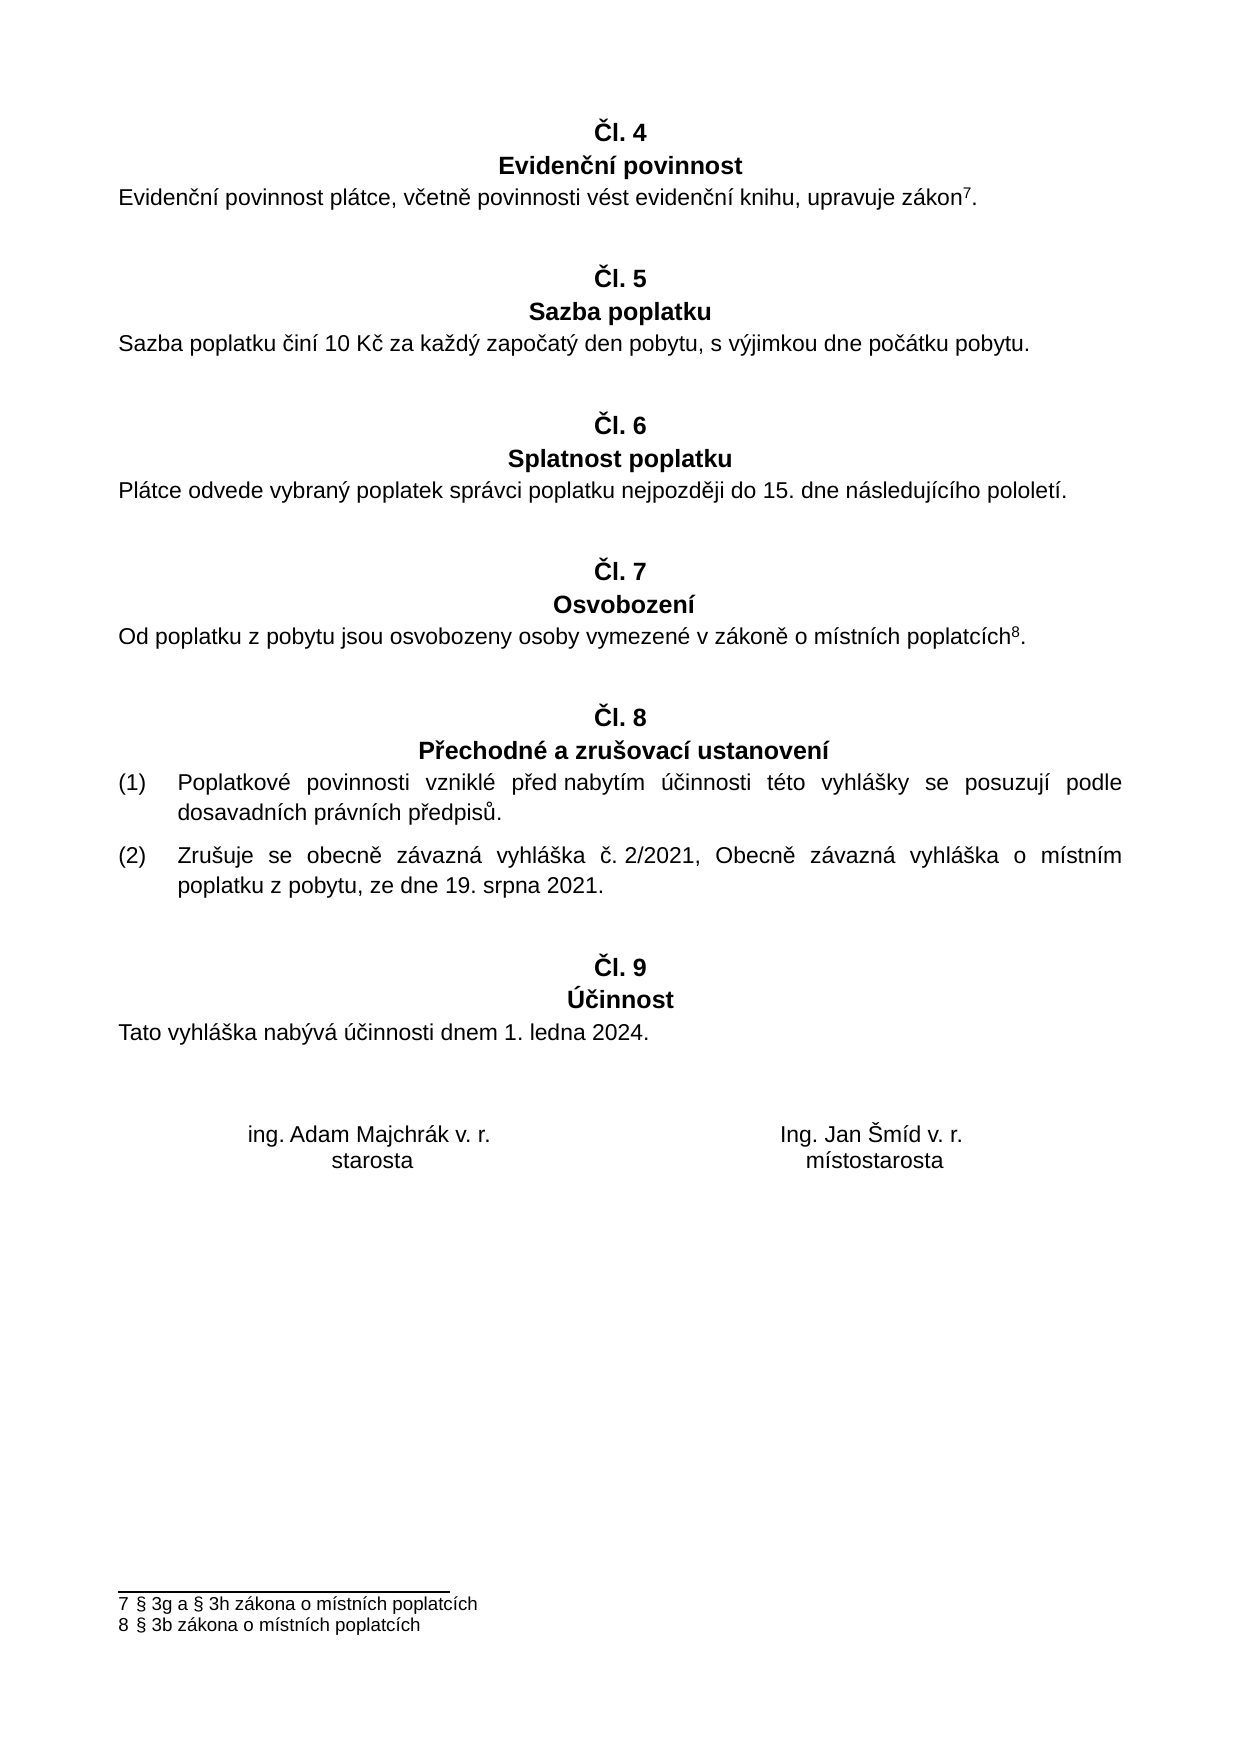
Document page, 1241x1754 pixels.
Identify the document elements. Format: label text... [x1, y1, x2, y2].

table_cell [620, 1179, 1122, 1297]
text Evidenční povinnost plátce, včetně povinnosti vést evidenční knihu, upravuje zákon. [118, 184, 1122, 211]
subtitle Čl. 4 Evidenční povinnost [118, 118, 1122, 180]
subtitle Čl. 5 Sazba poplatku [118, 264, 1122, 326]
list Poplatkové povinnosti vzniklé před nabytím účinnosti této vyhlášky se posuzují podle dosavadních právních předpisů. [118, 769, 1122, 826]
table_header Ing. Jan Šmíd v. r. místostarosta [620, 1061, 1122, 1179]
subtitle Čl. 6 Splatnost poplatku [118, 411, 1122, 472]
table_cell [118, 1179, 620, 1297]
text Tato vyhláška nabývá účinnosti dnem 1. ledna 2024. [118, 1018, 1122, 1045]
table_header ing. Adam Majchrák v. r. starosta [118, 1061, 620, 1179]
text § 3b zákona o místních poplatcích [118, 1614, 1122, 1635]
text Sazba poplatku činí 10 Kč za každý započatý den pobytu, s výjimkou dne počátku pobytu. [118, 330, 1122, 357]
subtitle Čl. 9 Účinnost [118, 952, 1122, 1014]
list Zrušuje se obecně závazná vyhláška č. 2/2021, Obecně závazná vyhláška o místním poplatku z pobytu, ze dne 19. srpna 2021. [118, 842, 1122, 899]
subtitle Čl. 8 Přechodné a zrušovací ustanovení [118, 703, 1122, 765]
text Plátce odvede vybraný poplatek správci poplatku nejpozději do 15. dne následujícího pololetí. [118, 477, 1122, 503]
subtitle Čl. 7 Osvobození [118, 557, 1122, 619]
text Od poplatku z pobytu jsou osvobozeny osoby vymezené v zákoně o místních poplatcích. [118, 623, 1122, 649]
text § 3g a § 3h zákona o místních poplatcích [118, 1592, 1122, 1614]
